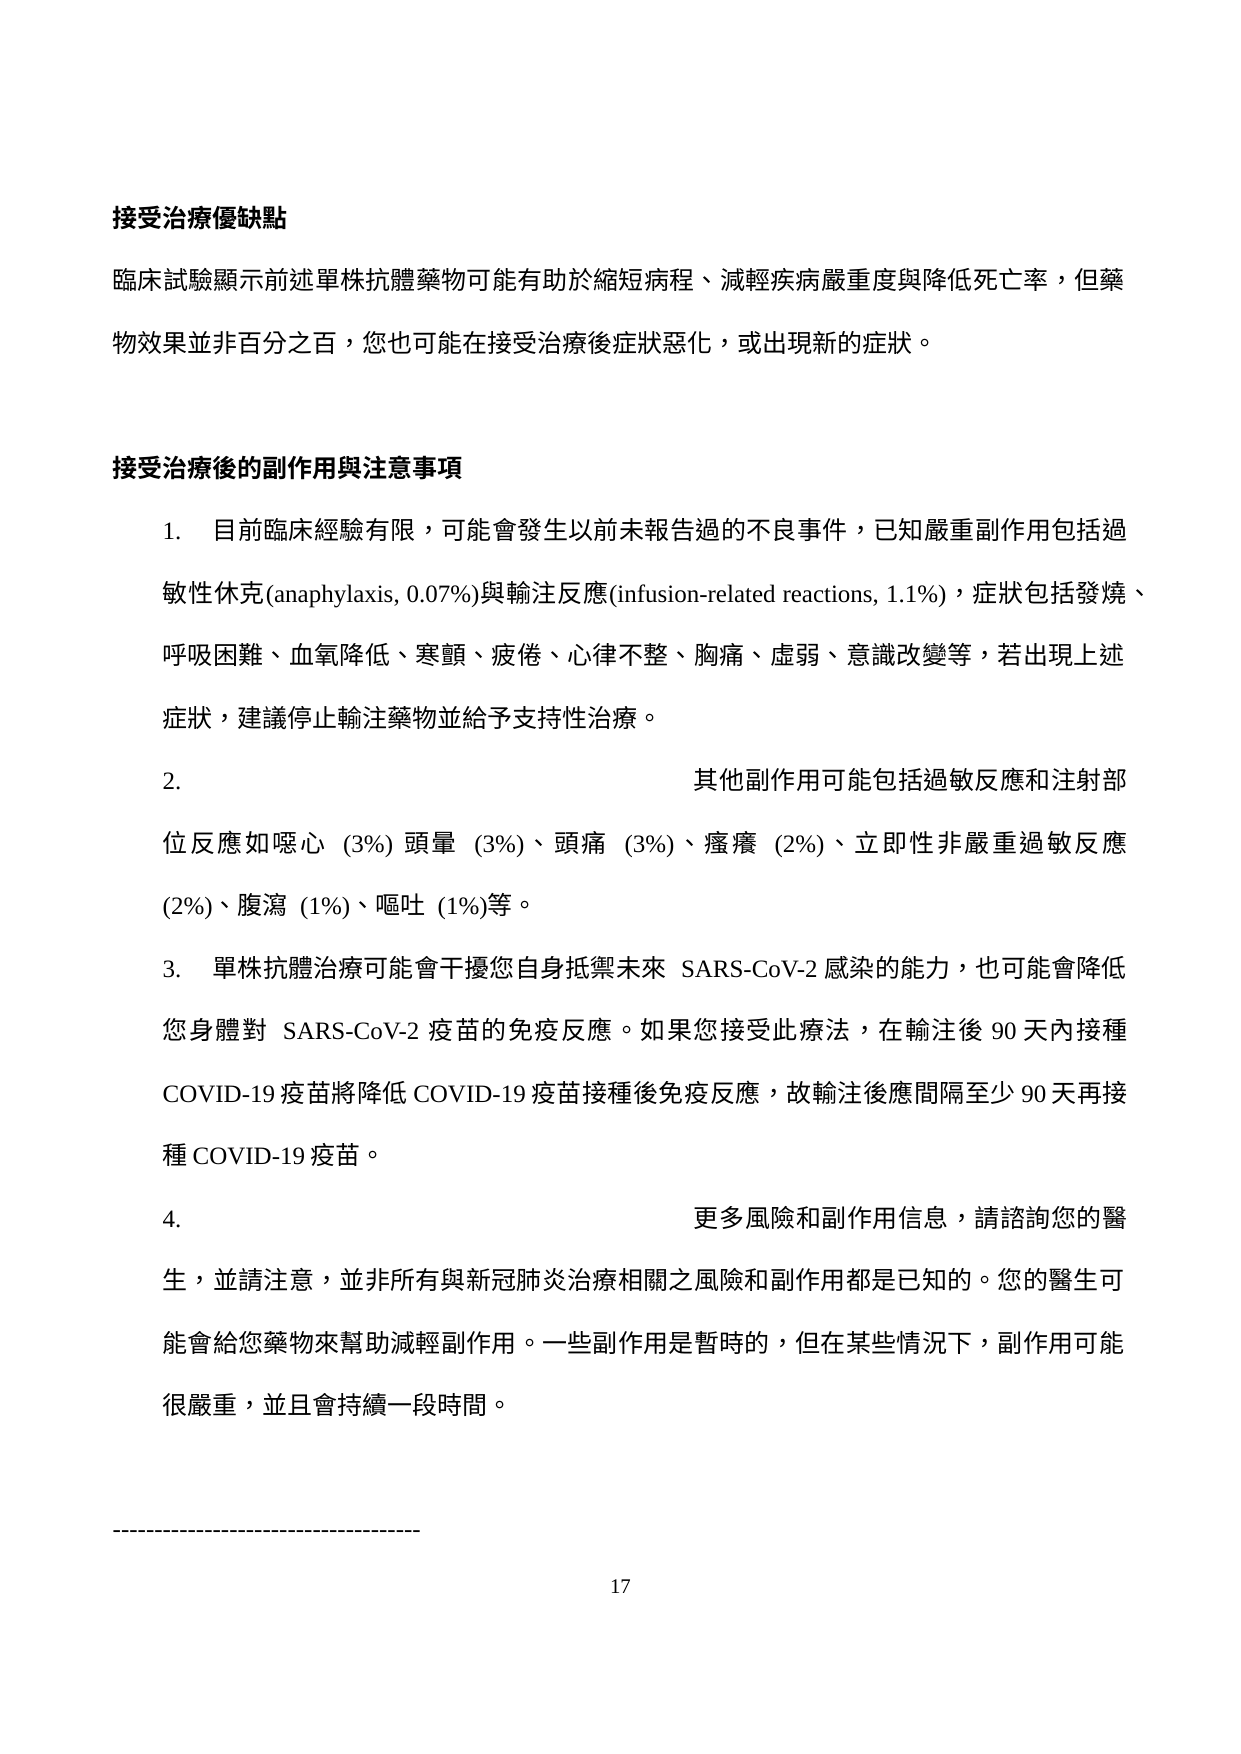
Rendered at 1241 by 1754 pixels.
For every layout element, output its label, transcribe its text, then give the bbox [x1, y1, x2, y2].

list 目前臨床經驗有限，可能會發生以前未報告過的不良事件，已知嚴重副作用包括過敏性休克(anaphylaxis, 0.07%)與輸注反應(infusion-related reactions, 1.1%)，症狀包括發燒、呼吸困難、血氧降低、寒顫、疲倦、心律不整、胸痛、虛弱、意識改變等，若出現上述症狀，建議停止輸注藥物並給予支持性治療。 [162, 487, 1128, 737]
text 接受治療後的副作用與注意事項 [112, 425, 1128, 487]
list 單株抗體治療可能會干擾您自身抵禦未來 SARS-CoV-2 感染的能力，也可能會降低您身體對 SARS-CoV-2 疫苗的免疫反應。如果您接受此療法，在輸注後90天內接種COVID-19疫苗將降低COVID-19疫苗接種後免疫反應，故輸注後應間隔至少90天再接種COVID-19疫苗。 [162, 925, 1128, 1175]
list 其他副作用可能包括過敏反應和注射部位反應如噁心 (3%) 頭暈 (3%)、頭痛 (3%)、瘙癢 (2%)、立即性非嚴重過敏反應 (2%)、腹瀉 (1%)、嘔吐 (1%)等。 [162, 737, 1128, 925]
text 接受治療優缺點 [112, 175, 1128, 237]
text ------------------------------------- [112, 1487, 1128, 1550]
list 更多風險和副作用信息，請諮詢您的醫生，並請注意，並非所有與新冠肺炎治療相關之風險和副作用都是已知的。您的醫生可能會給您藥物來幫助減輕副作用。一些副作用是暫時的，但在某些情況下，副作用可能很嚴重，並且會持續一段時間。 [162, 1175, 1128, 1425]
text 臨床試驗顯示前述單株抗體藥物可能有助於縮短病程、減輕疾病嚴重度與降低死亡率，但藥物效果並非百分之百，您也可能在接受治療後症狀惡化，或出現新的症狀。 [112, 237, 1128, 362]
